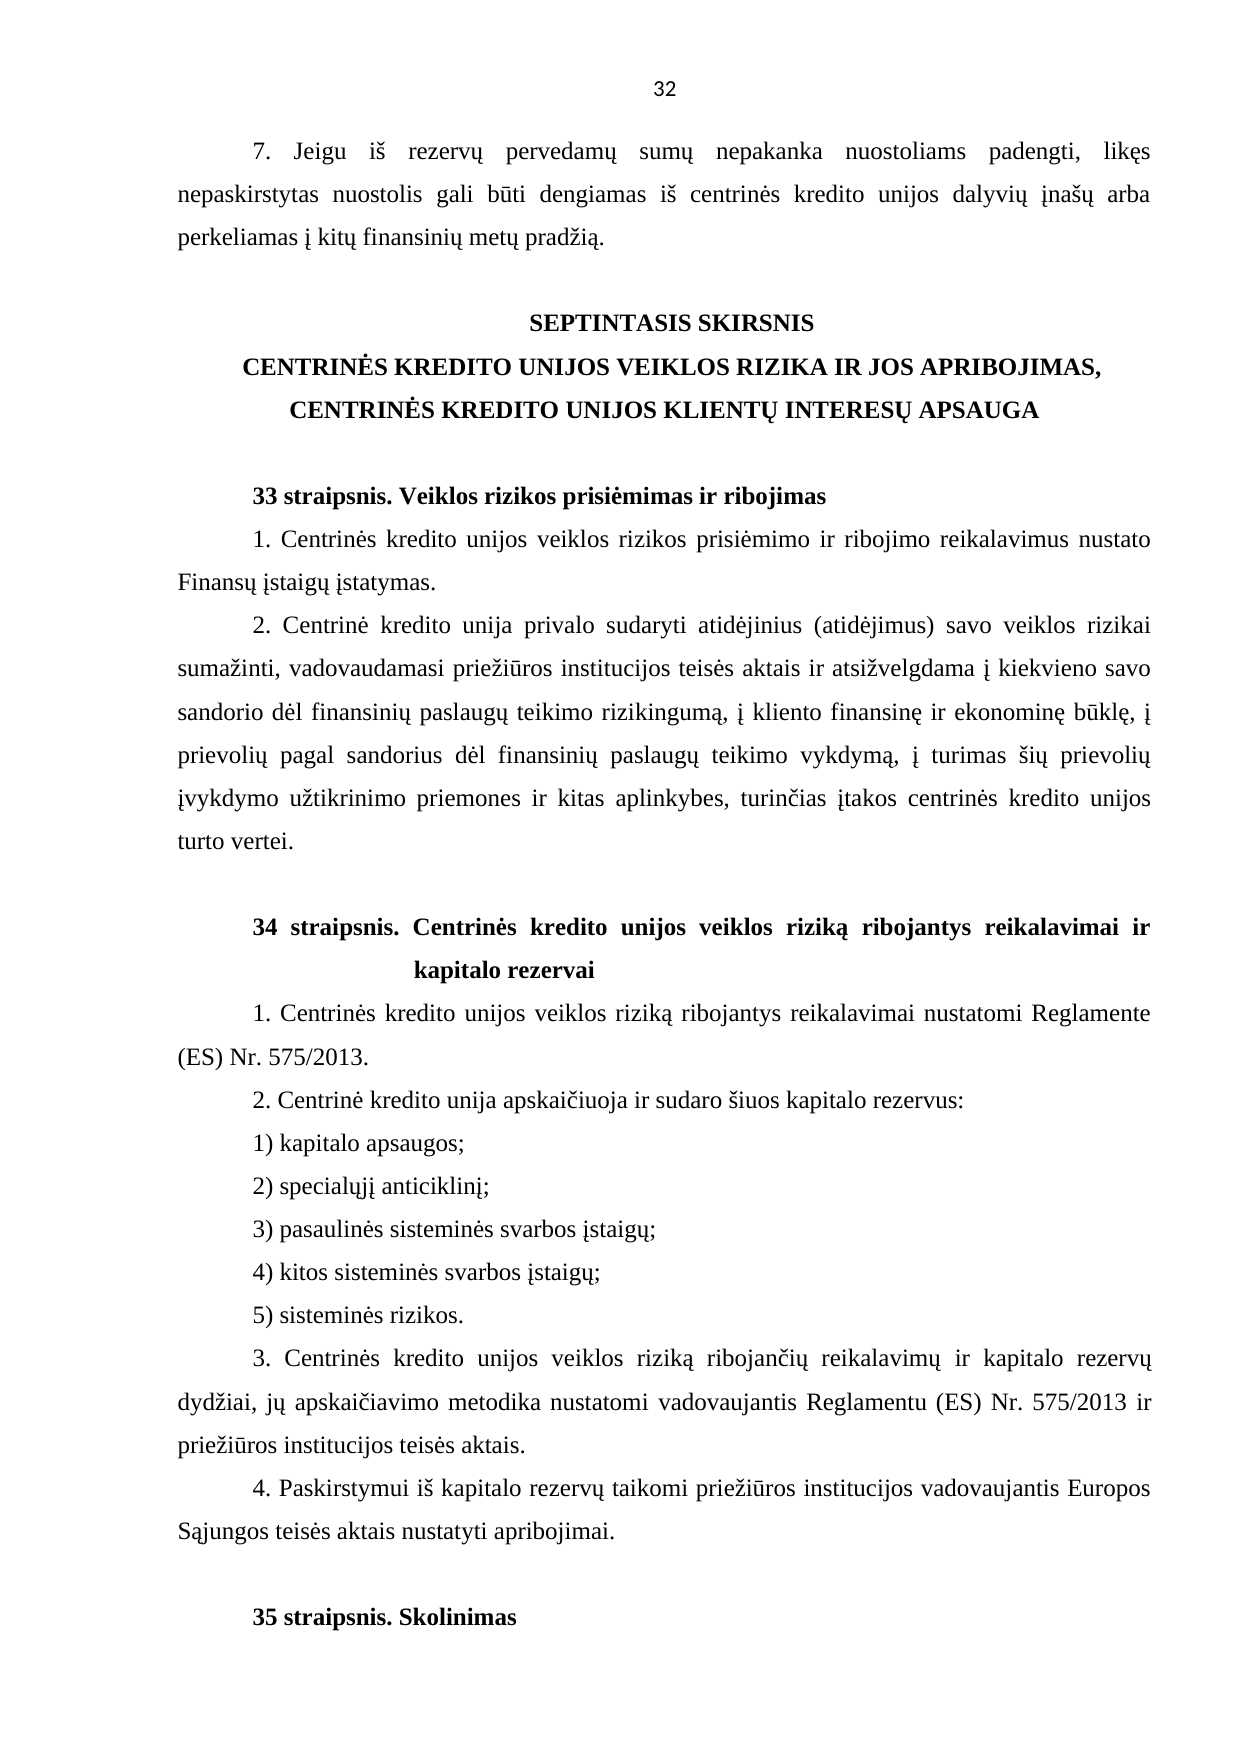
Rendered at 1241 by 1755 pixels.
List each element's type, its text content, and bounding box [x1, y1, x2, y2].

text 2. Centrinė kredito unija privalo sudaryti atidėjinius (atidėjimus) savo veiklos rizikai sumažinti, vadovaudamasi priežiūros institucijos teisės aktais ir atsižvelgdama į kiekvieno savo sandorio dėl finansinių paslaugų teikimo rizikingumą, į kliento finansinę ir ekonominę būklę, į prievolių pagal sandorius dėl finansinių paslaugų teikimo vykdymą, į turimas šių prievolių įvykdymo užtikrinimo priemones ir kitas aplinkybes, turinčias įtakos centrinės kredito unijos turto vertei. [177, 610, 1152, 855]
text 7. Jeigu iš rezervų pervedamų sumų nepakanka nuostoliams padengti, likęs nepaskirstytas nuostolis gali būti dengiamas iš centrinės kredito unijos dalyvių įnašų arba perkeliamas į kitų finansinių metų pradžią. [177, 136, 1152, 251]
text 34 straipsnis. Centrinės kredito unijos veiklos riziką ribojantys reikalavimai ir kapitalo rezervai [252, 912, 1152, 984]
text CENTRINĖS KREDITO UNIJOS VEIKLOS RIZIKA IR JOS APRIBOJIMAS, CENTRINĖS KREDITO UNIJOS KLIENTŲ INTERESŲ APSAUGA [177, 352, 1152, 423]
text 2. Centrinė kredito unija apskaičiuoja ir sudaro šiuos kapitalo rezervus: [177, 1085, 1152, 1113]
text 2) specialųjį anticiklinį; [177, 1171, 1152, 1200]
text 1) kapitalo apsaugos; [177, 1128, 1152, 1157]
text SEPTINTASIS SKIRSNIS [177, 308, 1152, 337]
text 5) sisteminės rizikos. [177, 1300, 1152, 1329]
text 3. Centrinės kredito unijos veiklos riziką ribojančių reikalavimų ir kapitalo rezervų dydžiai, jų apskaičiavimo metodika nustatomi vadovaujantis Reglamentu (ES) Nr. 575/2013 ir priežiūros institucijos teisės aktais. [177, 1343, 1152, 1458]
text 4) kitos sisteminės svarbos įstaigų; [177, 1257, 1152, 1286]
text 33 straipsnis. Veiklos rizikos prisiėmimas ir ribojimas [177, 481, 1152, 510]
text 4. Paskirstymui iš kapitalo rezervų taikomi priežiūros institucijos vadovaujantis Europos Sąjungos teisės aktais nustatyti apribojimai. [177, 1473, 1152, 1545]
text 1. Centrinės kredito unijos veiklos riziką ribojantys reikalavimai nustatomi Reglamente (ES) Nr. 575/2013. [177, 998, 1152, 1070]
text 1. Centrinės kredito unijos veiklos rizikos prisiėmimo ir ribojimo reikalavimus nustato Finansų įstaigų įstatymas. [177, 524, 1152, 596]
text 35 straipsnis. Skolinimas [177, 1602, 1152, 1631]
text 3) pasaulinės sisteminės svarbos įstaigų; [177, 1214, 1152, 1243]
